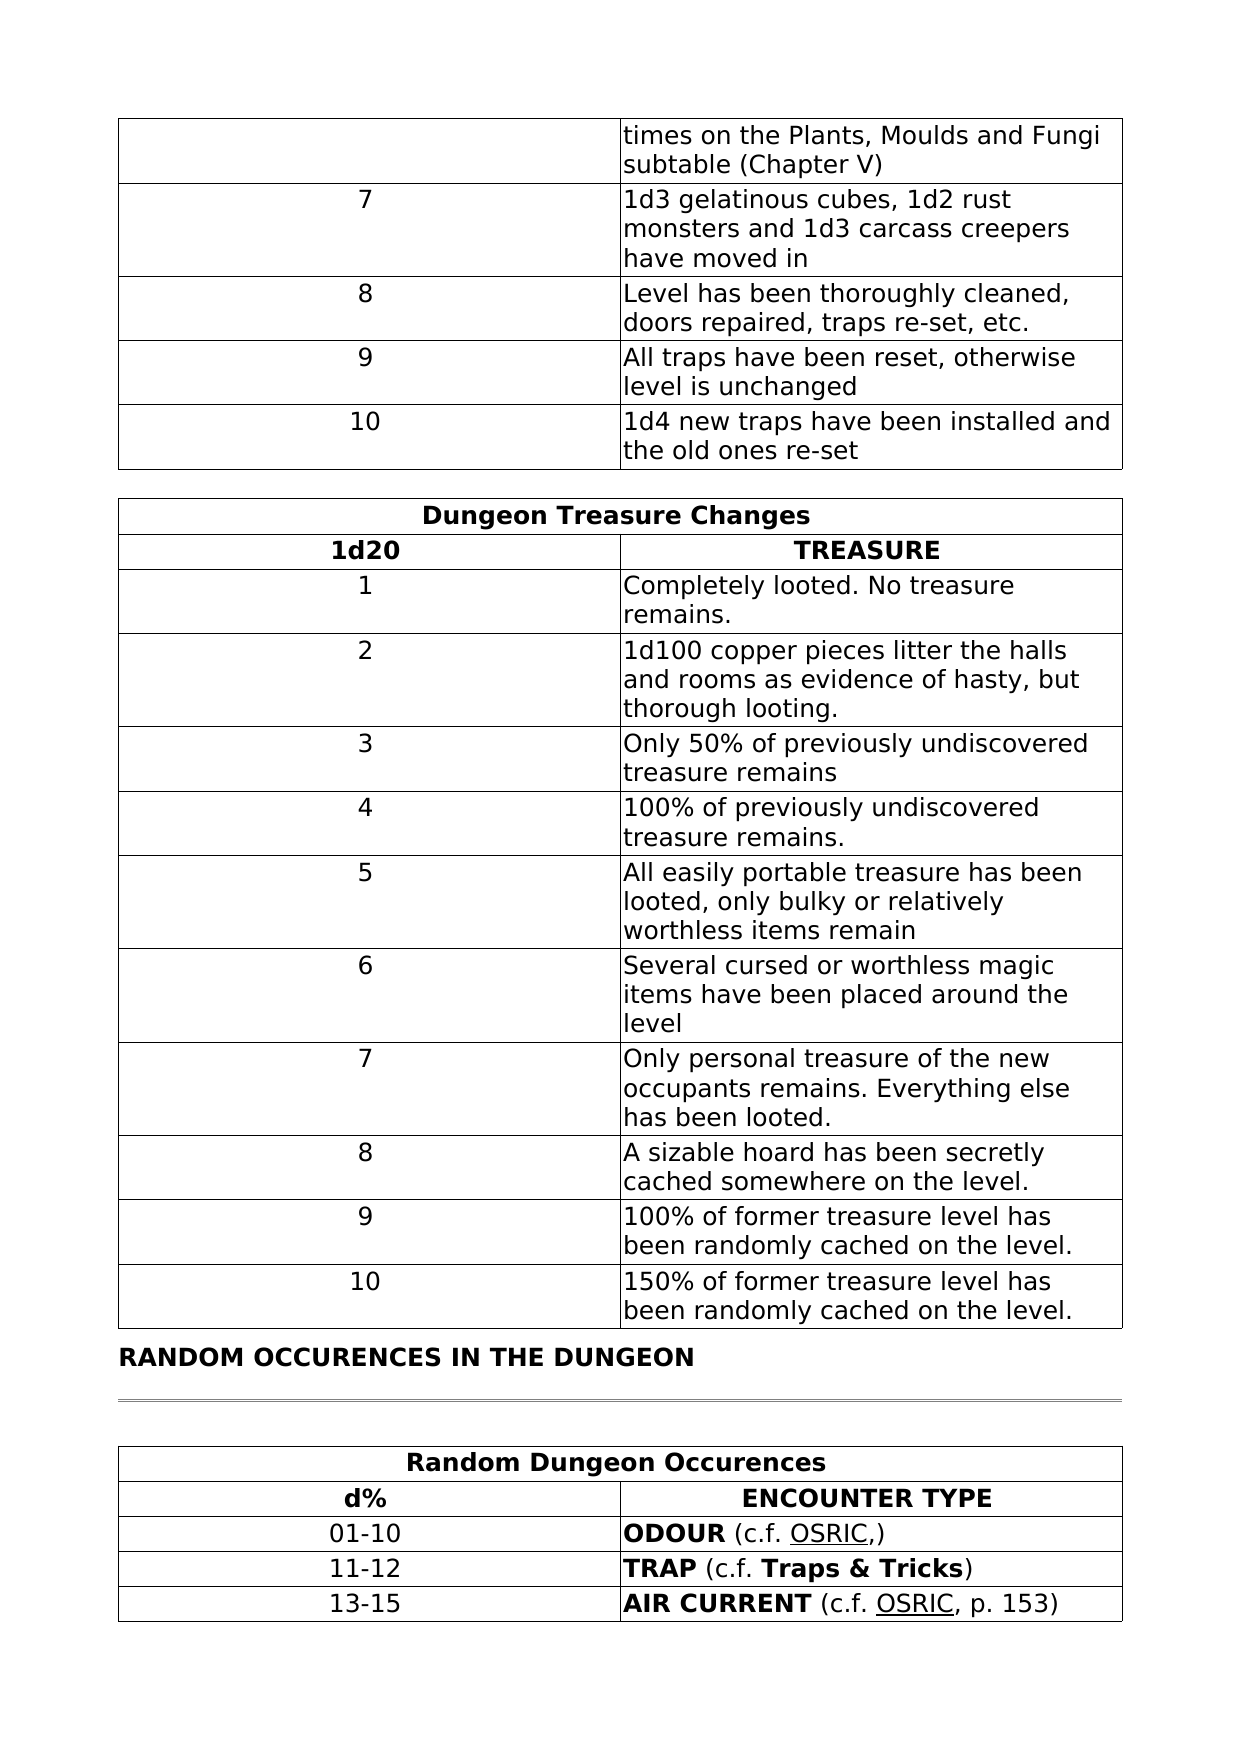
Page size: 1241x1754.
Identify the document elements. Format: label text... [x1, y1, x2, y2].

table_cell Only personal treasure of the new occupants remains. Everything else has been looted. [621, 1043, 1122, 1135]
table_cell 1d100 copper pieces litter the halls and rooms as evidence of hasty, but thorough looting. [621, 634, 1122, 726]
table_cell 1d4 new traps have been installed and the old ones re-set [621, 405, 1122, 469]
table_cell Level has been thoroughly cleaned, doors repaired, traps re-set, etc. [621, 277, 1122, 340]
table_cell ENCOUNTER TYPE [621, 1482, 1122, 1516]
table_cell 5 [119, 856, 620, 948]
table_cell A sizable hoard has been secretly cached somewhere on the level. [621, 1136, 1122, 1199]
table_cell 01-10 [119, 1517, 620, 1551]
table_cell ODOUR (c.f. OSRIC,) [621, 1517, 1122, 1551]
table_cell 10 [119, 405, 620, 469]
table_cell Several cursed or worthless magic items have been placed around the level [621, 949, 1122, 1042]
table_cell 2 [119, 634, 620, 726]
table_cell 10 [119, 1265, 620, 1328]
table_header Dungeon Treasure Changes [119, 499, 1122, 533]
table_cell 8 [119, 1136, 620, 1199]
table_cell Completely looted. No treasure remains. [621, 570, 1122, 633]
table_cell 13-15 [119, 1587, 620, 1621]
table_cell 150% of former treasure level has been randomly cached on the level. [621, 1265, 1122, 1328]
table_cell d% [119, 1482, 620, 1516]
table_cell 100% of former treasure level has been randomly cached on the level. [621, 1200, 1122, 1264]
table_cell 1d20 [119, 535, 620, 568]
text RANDOM OCCURENCES IN THE DUNGEON [118, 1343, 1122, 1372]
table_cell 3 [119, 727, 620, 791]
table_cell times on the Plants, Moulds and Fungi subtable (Chapter V) [621, 119, 1122, 182]
table_cell 1d3 gelatinous cubes, 1d2 rust monsters and 1d3 carcass creepers have moved in [621, 184, 1122, 276]
table_cell TREASURE [621, 535, 1122, 568]
table_cell All traps have been reset, otherwise level is unchanged [621, 341, 1122, 404]
table_cell 4 [119, 792, 620, 855]
table_cell 1 [119, 570, 620, 633]
table_cell 9 [119, 341, 620, 404]
table_cell 100% of previously undiscovered treasure remains. [621, 792, 1122, 855]
table_cell AIR CURRENT (c.f. OSRIC, p. 153) [621, 1587, 1122, 1621]
table_cell TRAP (c.f. Traps & Tricks) [621, 1552, 1122, 1586]
table_cell Only 50% of previously undiscovered treasure remains [621, 727, 1122, 791]
table_cell 7 [119, 184, 620, 276]
table_header Random Dungeon Occurences [119, 1447, 1122, 1481]
table_cell 6 [119, 949, 620, 1042]
table_cell 11-12 [119, 1552, 620, 1586]
table_cell [119, 119, 620, 182]
table_cell All easily portable treasure has been looted, only bulky or relatively worthless items remain [621, 856, 1122, 948]
table_cell 9 [119, 1200, 620, 1264]
table_cell 7 [119, 1043, 620, 1135]
table_cell 8 [119, 277, 620, 340]
